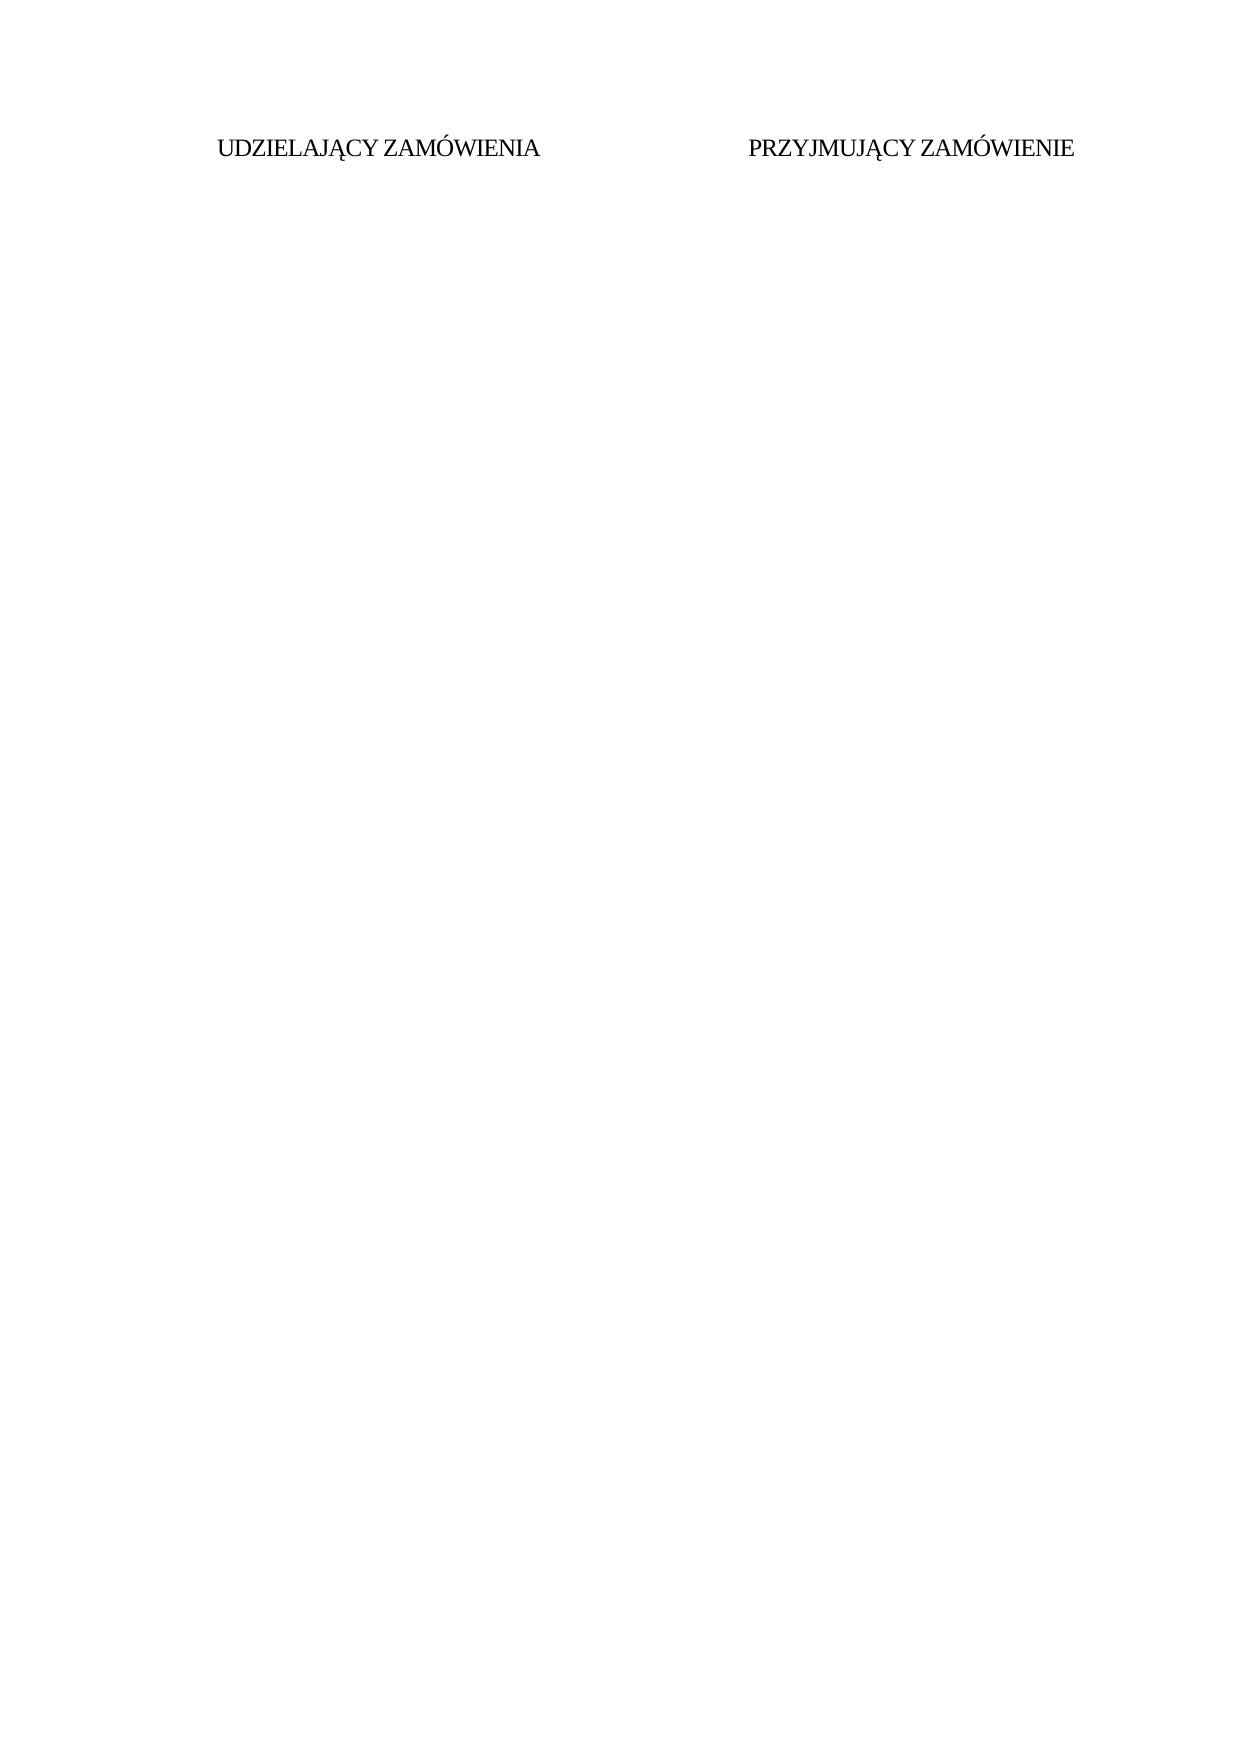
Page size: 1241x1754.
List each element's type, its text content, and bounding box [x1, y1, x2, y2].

text UDZIELAJĄCY ZAMÓWIENIA PRZYJMUJĄCY ZAMÓWIENIE [149, 133, 1092, 162]
